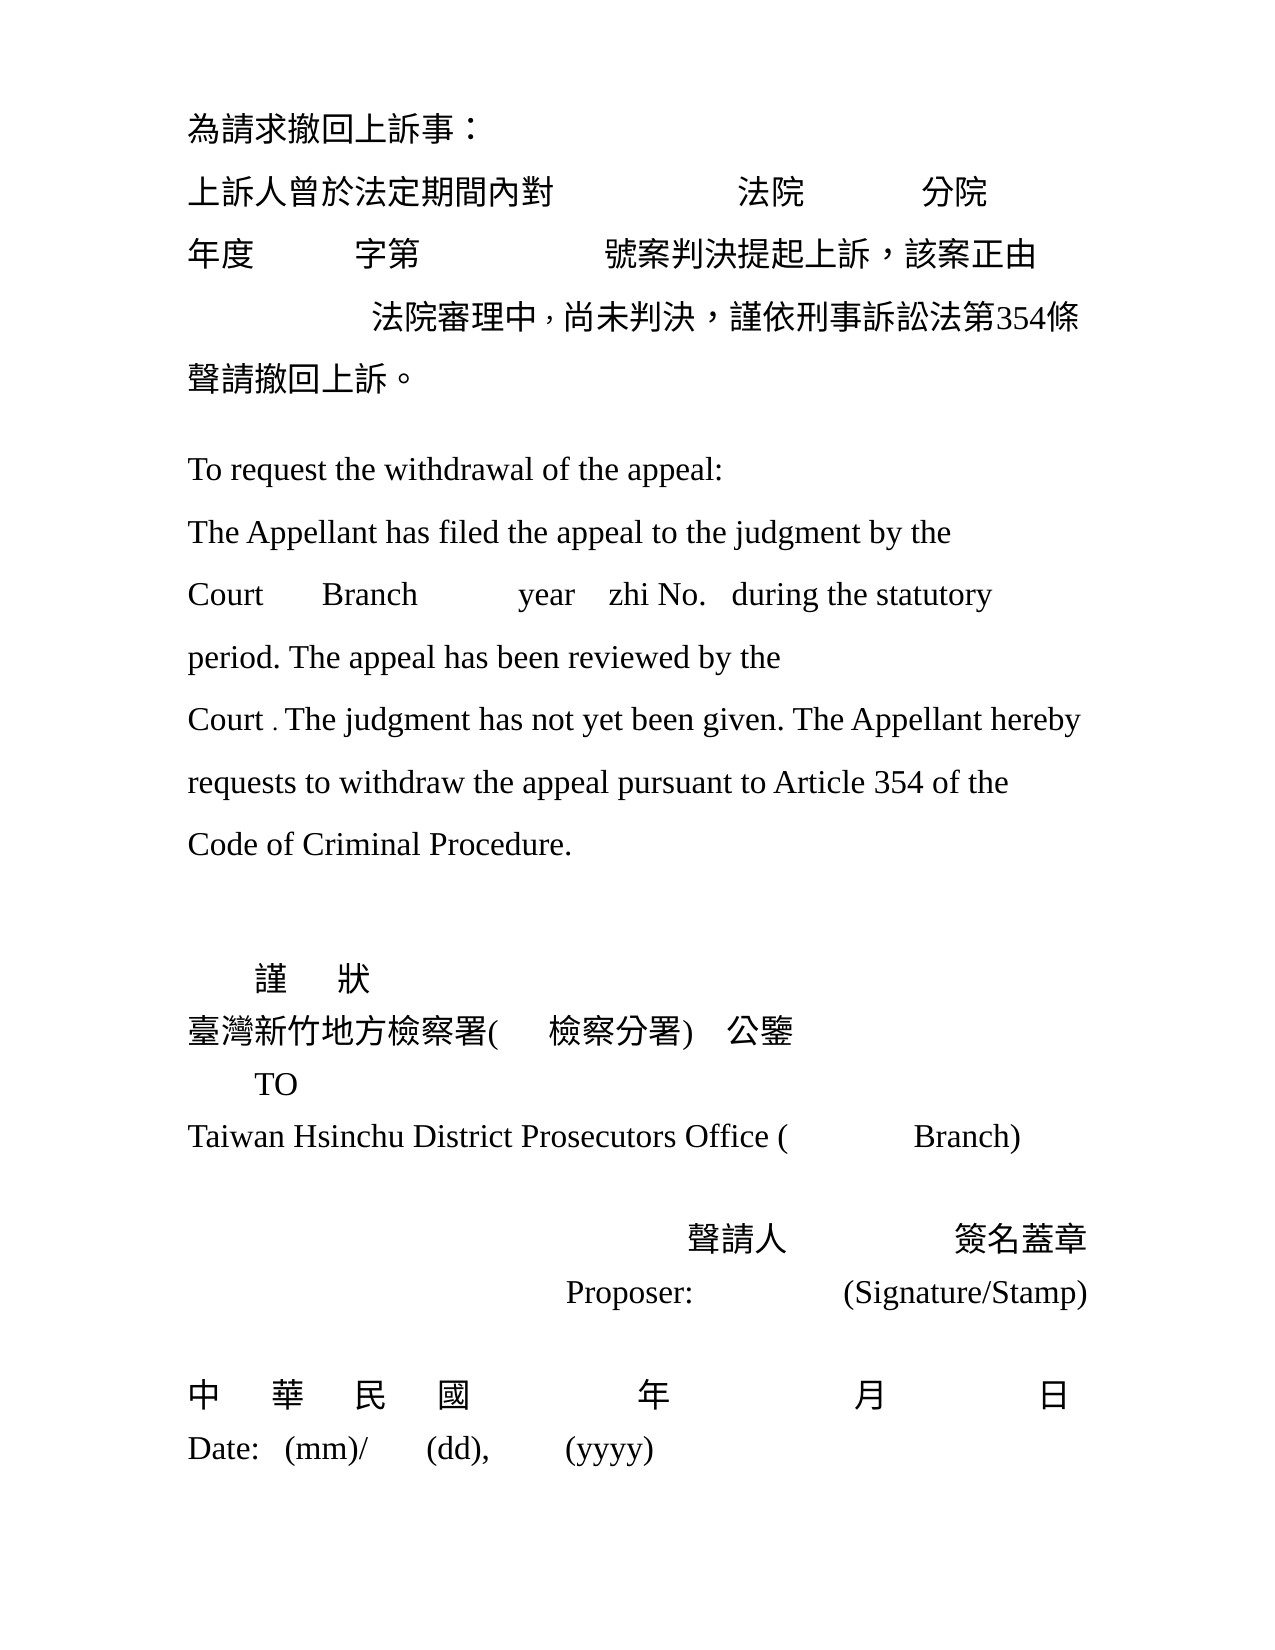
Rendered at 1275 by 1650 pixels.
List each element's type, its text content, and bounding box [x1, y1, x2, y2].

text 聲請人 簽名蓋章 [187, 1210, 1087, 1262]
text 中 華 民 國 年 月 日 [187, 1366, 1087, 1418]
text 臺灣新竹地方檢察署( 檢察分署) 公鑒 [187, 1001, 1087, 1053]
text Taiwan Hsinchu District Prosecutors Office ( Branch) [187, 1106, 1087, 1158]
text 法院審理中，尚未判決，謹依刑事訴訟法第354條聲請撤回上訴。 [187, 276, 1087, 401]
text The Appellant has filed the appeal to the judgment by the Court Branch year zhi No. during the statutory period. The appeal has been reviewed by the Court . The judgment has not yet been given. The Appellant hereby requests to withdraw the appeal pursuant to Article 354 of the Code of Criminal Procedure. [187, 488, 1087, 863]
text 謹 狀 [187, 949, 1087, 1001]
text Proposer: (Signature/Stamp) [187, 1262, 1087, 1314]
text 上訴人曾於法定期間內對 法院 分院 年度 字第 號案判決提起上訴，該案正由 [187, 151, 1087, 276]
text 為請求撤回上訴事： [187, 89, 1087, 151]
text Date: (mm)/ (dd), (yyyy) [187, 1418, 1087, 1470]
text TO [187, 1053, 1087, 1106]
text To request the withdrawal of the appeal: [187, 425, 1087, 488]
